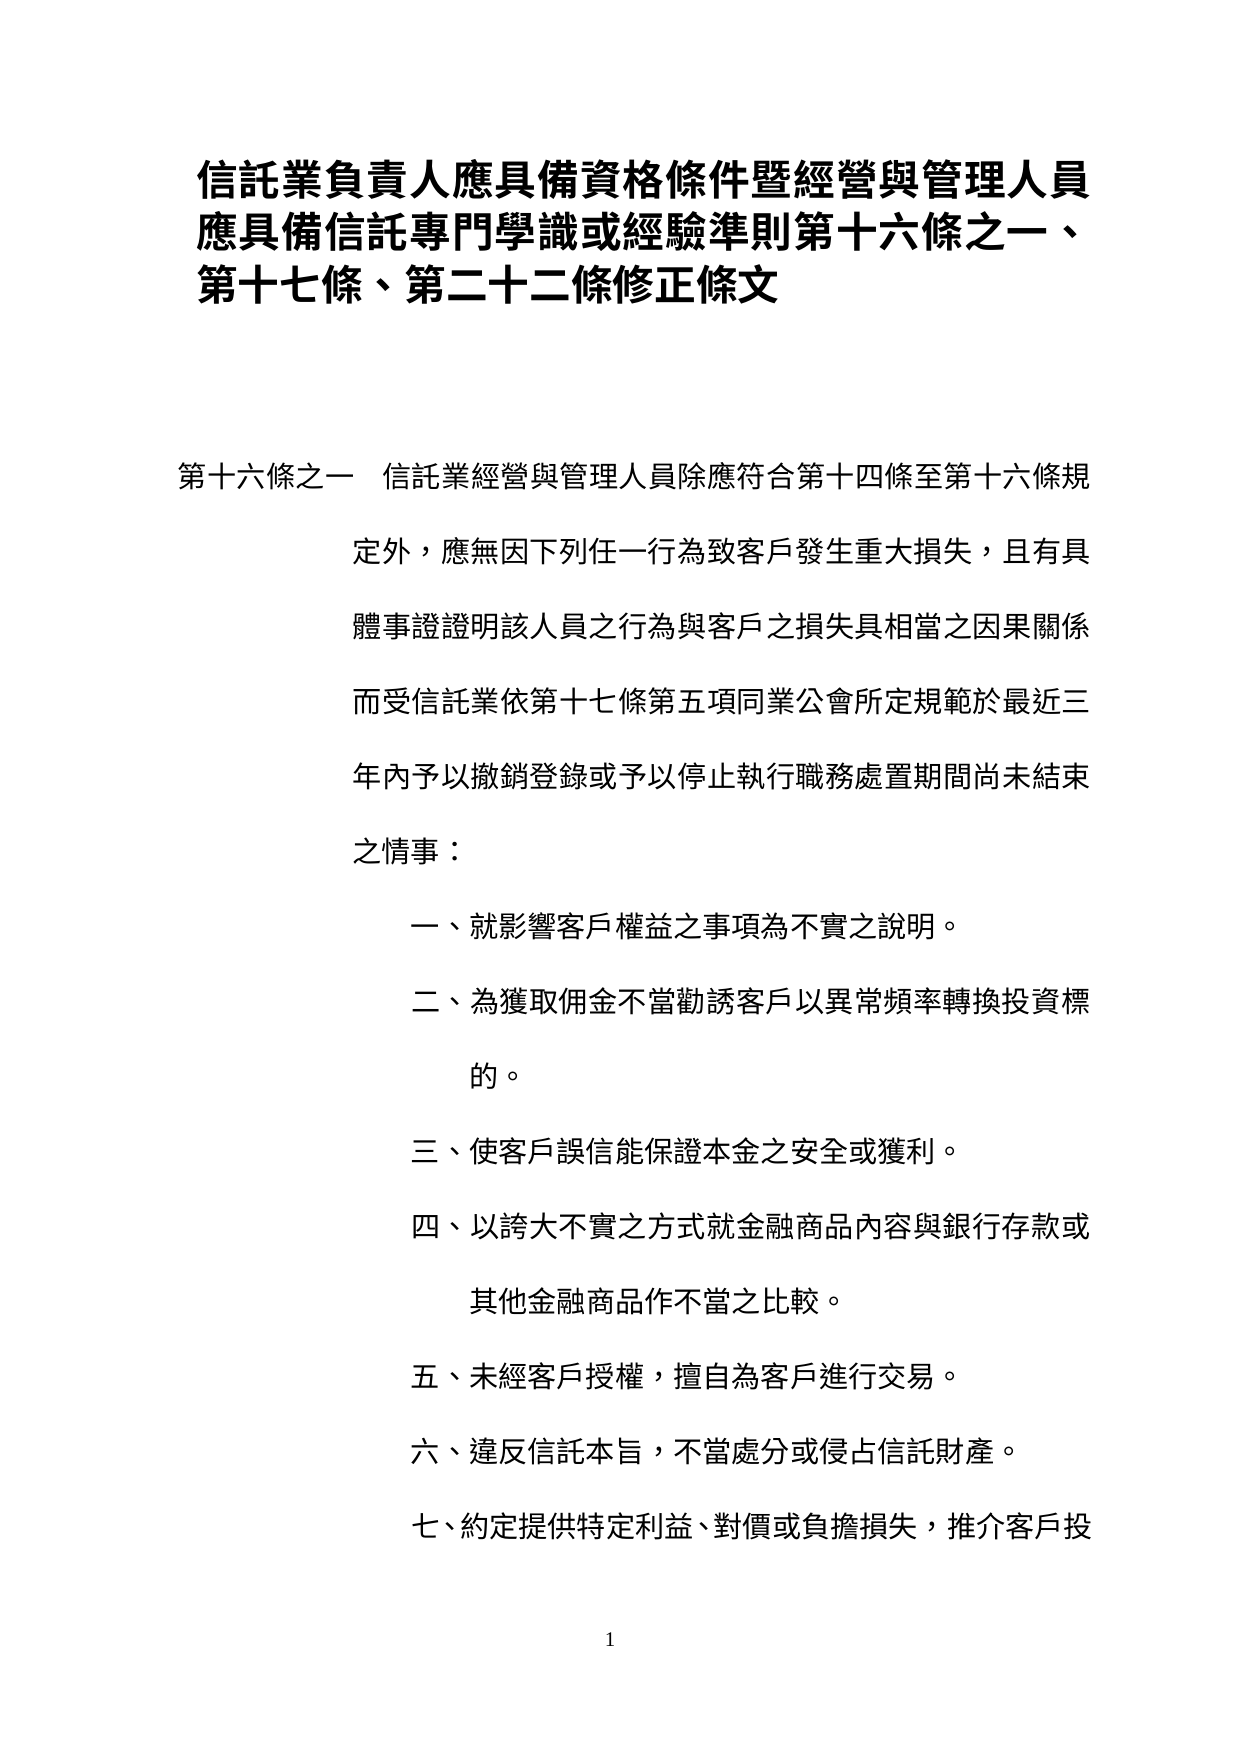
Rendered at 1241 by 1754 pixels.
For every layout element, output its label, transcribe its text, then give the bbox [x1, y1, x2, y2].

text 五、未經客戶授權，擅自為客戶進行交易。 [177, 1337, 1092, 1412]
text 一、就影響客戶權益之事項為不實之說明。 [177, 887, 1092, 962]
text 第十六條之一 信託業經營與管理人員除應符合第十四條至第十六條規定外，應無因下列任一行為致客戶發生重大損失，且有具體事證證明該人員之行為與客戶之損失具相當之因果關係，而受信託業依第十七條第五項同業公會所定規範於最近三年內予以撤銷登錄或予以停止執行職務處置期間尚未結束之情事： [177, 437, 1092, 887]
text 二、為獲取佣金不當勸誘客戶以異常頻率轉換投資標的。 [411, 962, 1092, 1112]
text 三、使客戶誤信能保證本金之安全或獲利。 [177, 1112, 1092, 1187]
text 六、違反信託本旨，不當處分或侵占信託財產。 [177, 1412, 1092, 1487]
text 四、以誇大不實之方式就金融商品內容與銀行存款或其他金融商品作不當之比較。 [411, 1187, 1092, 1337]
text 七、約定提供特定利益、對價或負擔損失，推介客戶投 [411, 1487, 1092, 1562]
text 信託業負責人應具備資格條件暨經營與管理人員應具備信託專門學識或經驗準則第十六條之一、第十七條、第二十二條修正條文 [196, 154, 1092, 310]
